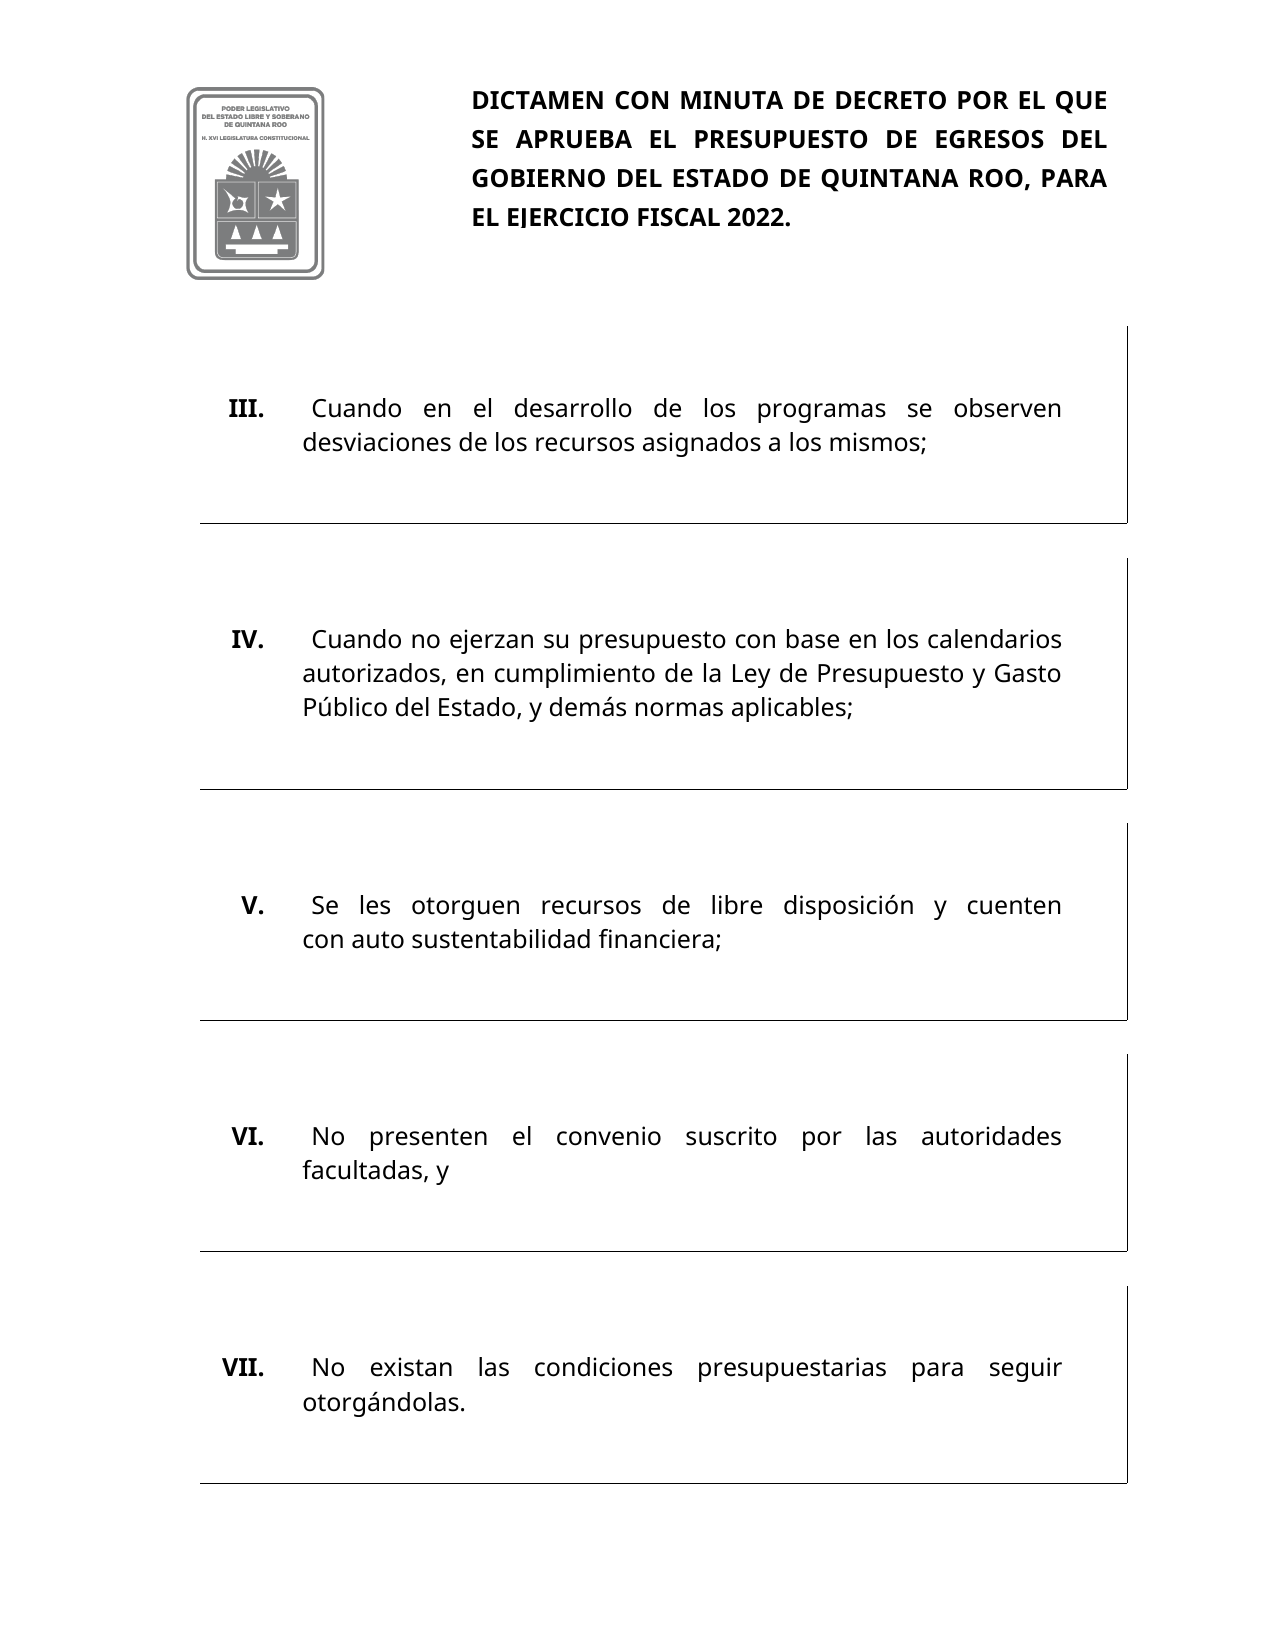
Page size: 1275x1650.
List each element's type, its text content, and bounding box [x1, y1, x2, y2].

list Cuando no ejerzan su presupuesto con base en los calendarios autorizados, en cumplimiento de la Ley de Presupuesto y Gasto Público del Estado, y demás normas aplicables; [200, 557, 1127, 789]
list No presenten el convenio suscrito por las autoridades facultadas, y [200, 1054, 1127, 1251]
list Se les otorguen recursos de libre disposición y cuenten con auto sustentabilidad financiera; [200, 823, 1127, 1020]
list Cuando en el desarrollo de los programas se observen desviaciones de los recursos asignados a los mismos; [200, 326, 1127, 523]
list No existan las condiciones presupuestarias para seguir otorgándolas. [200, 1286, 1127, 1483]
